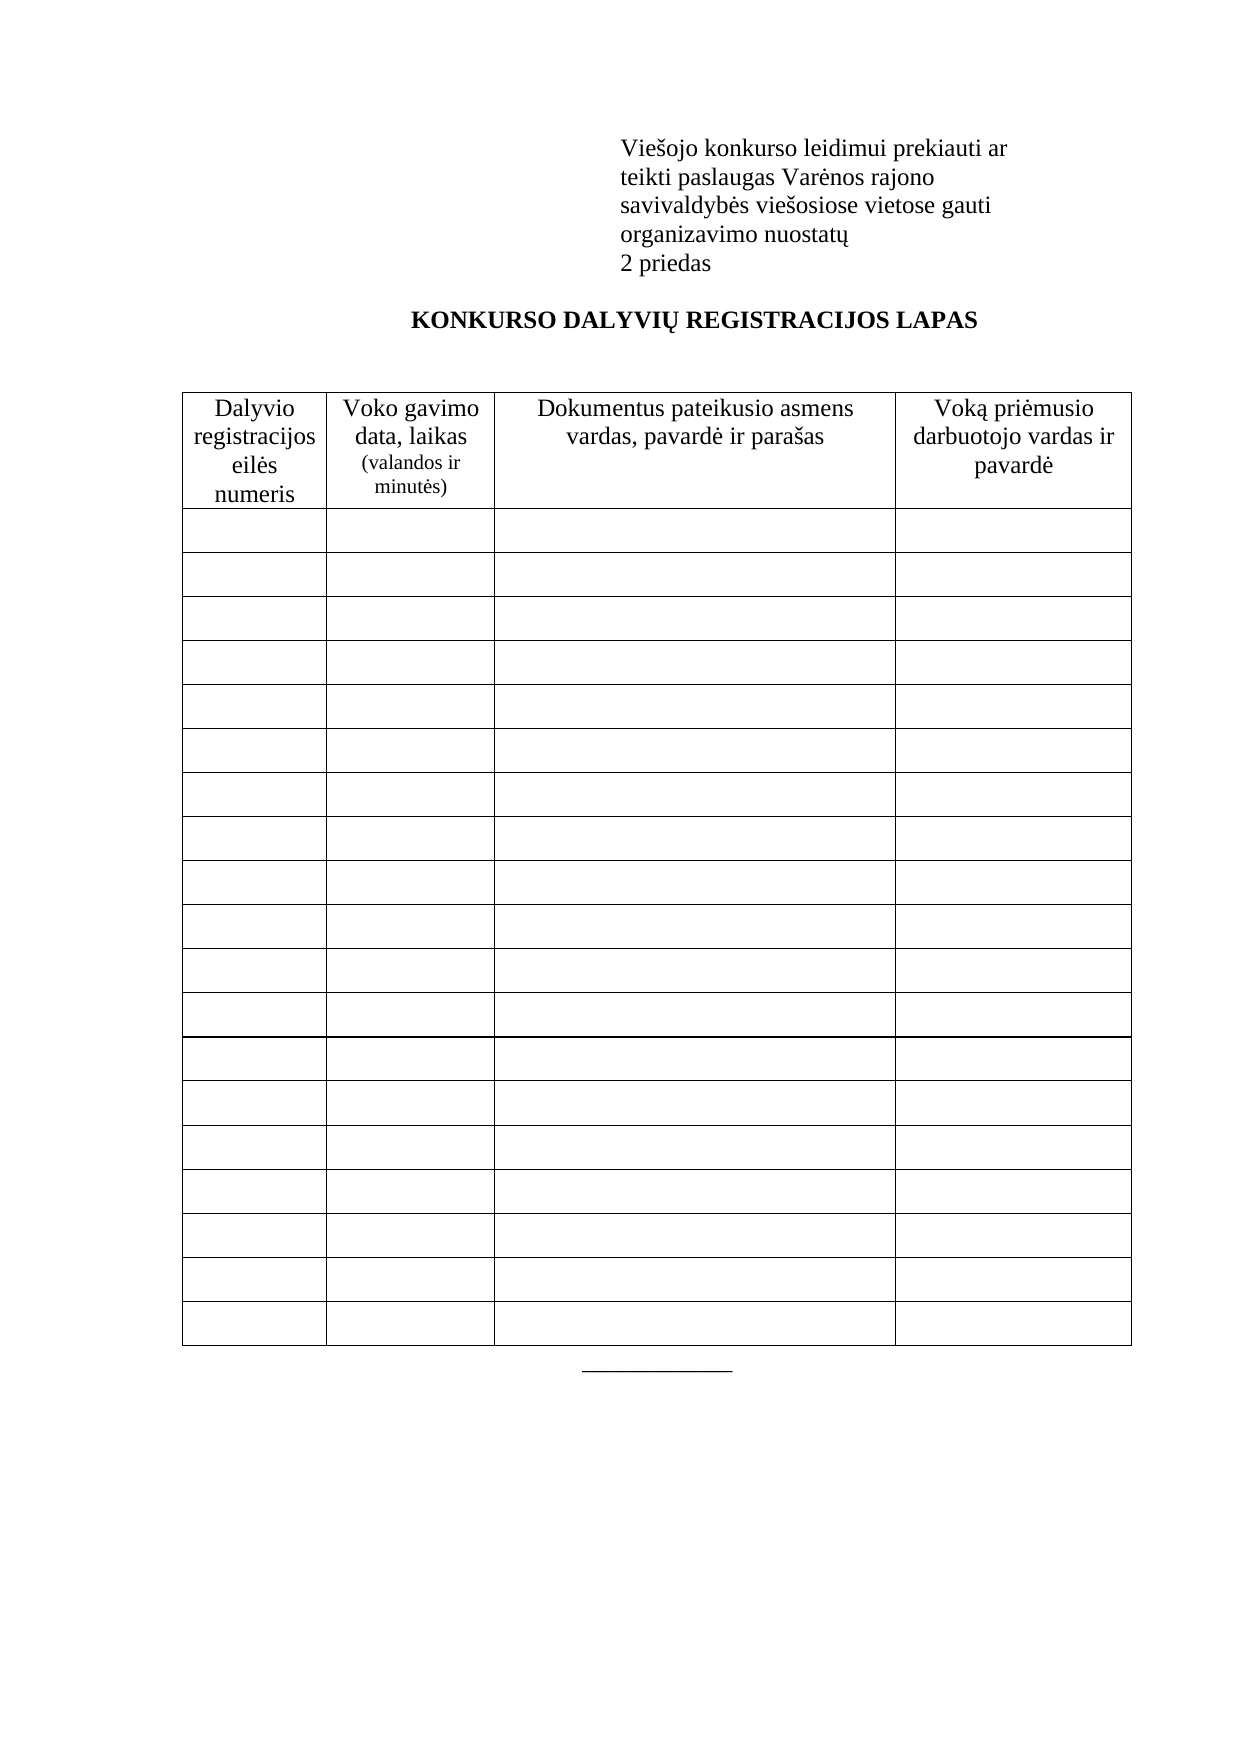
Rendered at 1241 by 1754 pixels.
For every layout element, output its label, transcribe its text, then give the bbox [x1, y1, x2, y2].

table_header Dokumentus pateikusio asmens vardas, pavardė ir parašas [495, 393, 895, 508]
table_cell [327, 1126, 494, 1168]
table_cell [495, 1302, 895, 1345]
table_cell [495, 685, 895, 728]
table_cell [183, 685, 326, 728]
table_cell [896, 1214, 1131, 1257]
table_cell [495, 641, 895, 684]
table_cell [183, 773, 326, 816]
text Viešojo konkurso leidimui prekiauti ar [148, 133, 1166, 162]
table_cell [183, 597, 326, 640]
table_cell [495, 1038, 895, 1080]
table_cell [896, 817, 1131, 860]
table_cell [495, 509, 895, 552]
table_cell [327, 1170, 494, 1213]
table_cell [896, 773, 1131, 816]
table_cell [327, 817, 494, 860]
table_cell [327, 861, 494, 904]
table_cell [896, 641, 1131, 684]
text savivaldybės viešosiose vietose gauti [148, 190, 1166, 219]
table_cell [495, 1214, 895, 1257]
table_cell [327, 773, 494, 816]
table_cell [327, 949, 494, 992]
table_cell [183, 1302, 326, 1345]
text ____________ [148, 1346, 1166, 1374]
table_cell [327, 1302, 494, 1345]
table_cell [327, 509, 494, 552]
table_cell [183, 949, 326, 992]
table_cell [896, 553, 1131, 596]
table_cell [327, 553, 494, 596]
table_cell [327, 729, 494, 772]
table_cell [495, 949, 895, 992]
table_cell [896, 509, 1131, 552]
table_cell [183, 1038, 326, 1080]
table_cell [896, 1170, 1131, 1213]
table_cell [327, 1038, 494, 1080]
table_cell [183, 905, 326, 948]
table_cell [183, 861, 326, 904]
table_cell [896, 1258, 1131, 1301]
text teikti paslaugas Varėnos rajono [148, 162, 1166, 190]
table_cell [495, 905, 895, 948]
table_cell [495, 597, 895, 640]
table_cell [495, 1126, 895, 1168]
table_cell [183, 509, 326, 552]
table_cell [327, 597, 494, 640]
table_cell [495, 817, 895, 860]
table_cell [896, 1302, 1131, 1345]
table_cell [896, 1038, 1131, 1080]
table_cell [495, 993, 895, 1036]
table_cell [183, 729, 326, 772]
table_cell [896, 949, 1131, 992]
table_cell [183, 817, 326, 860]
table_cell [183, 1258, 326, 1301]
table_cell [896, 1081, 1131, 1124]
table_cell [896, 905, 1131, 948]
table_cell [327, 993, 494, 1036]
table_cell [183, 1081, 326, 1124]
text organizavimo nuostatų [148, 219, 1166, 248]
table_cell [495, 1081, 895, 1124]
table_cell [327, 641, 494, 684]
table_cell [327, 1214, 494, 1257]
table_cell [896, 993, 1131, 1036]
table_cell [495, 553, 895, 596]
table_cell [896, 1126, 1131, 1168]
table_cell [183, 1214, 326, 1257]
table_cell [183, 1170, 326, 1213]
table_cell [327, 905, 494, 948]
table_cell [495, 1170, 895, 1213]
table_cell [327, 685, 494, 728]
table_cell [495, 729, 895, 772]
table_cell [896, 729, 1131, 772]
table_cell [327, 1258, 494, 1301]
table_header Dalyvio registracijos eilės numeris [183, 393, 326, 508]
table_cell [495, 773, 895, 816]
table_cell [327, 1081, 494, 1124]
table_cell [896, 861, 1131, 904]
table_cell [183, 553, 326, 596]
table_cell [495, 1258, 895, 1301]
table_header Voko gavimo data, laikas (valandos ir minutės) [327, 393, 494, 508]
text KONKURSO DALYVIŲ REGISTRACIJOS LAPAS [148, 305, 1166, 334]
table_cell [183, 1126, 326, 1168]
table_header Voką priėmusio darbuotojo vardas ir pavardė [896, 393, 1131, 508]
table_cell [495, 861, 895, 904]
table_cell [183, 993, 326, 1036]
table_cell [896, 685, 1131, 728]
text 2 priedas [148, 248, 1166, 277]
table_cell [183, 641, 326, 684]
table_cell [896, 597, 1131, 640]
